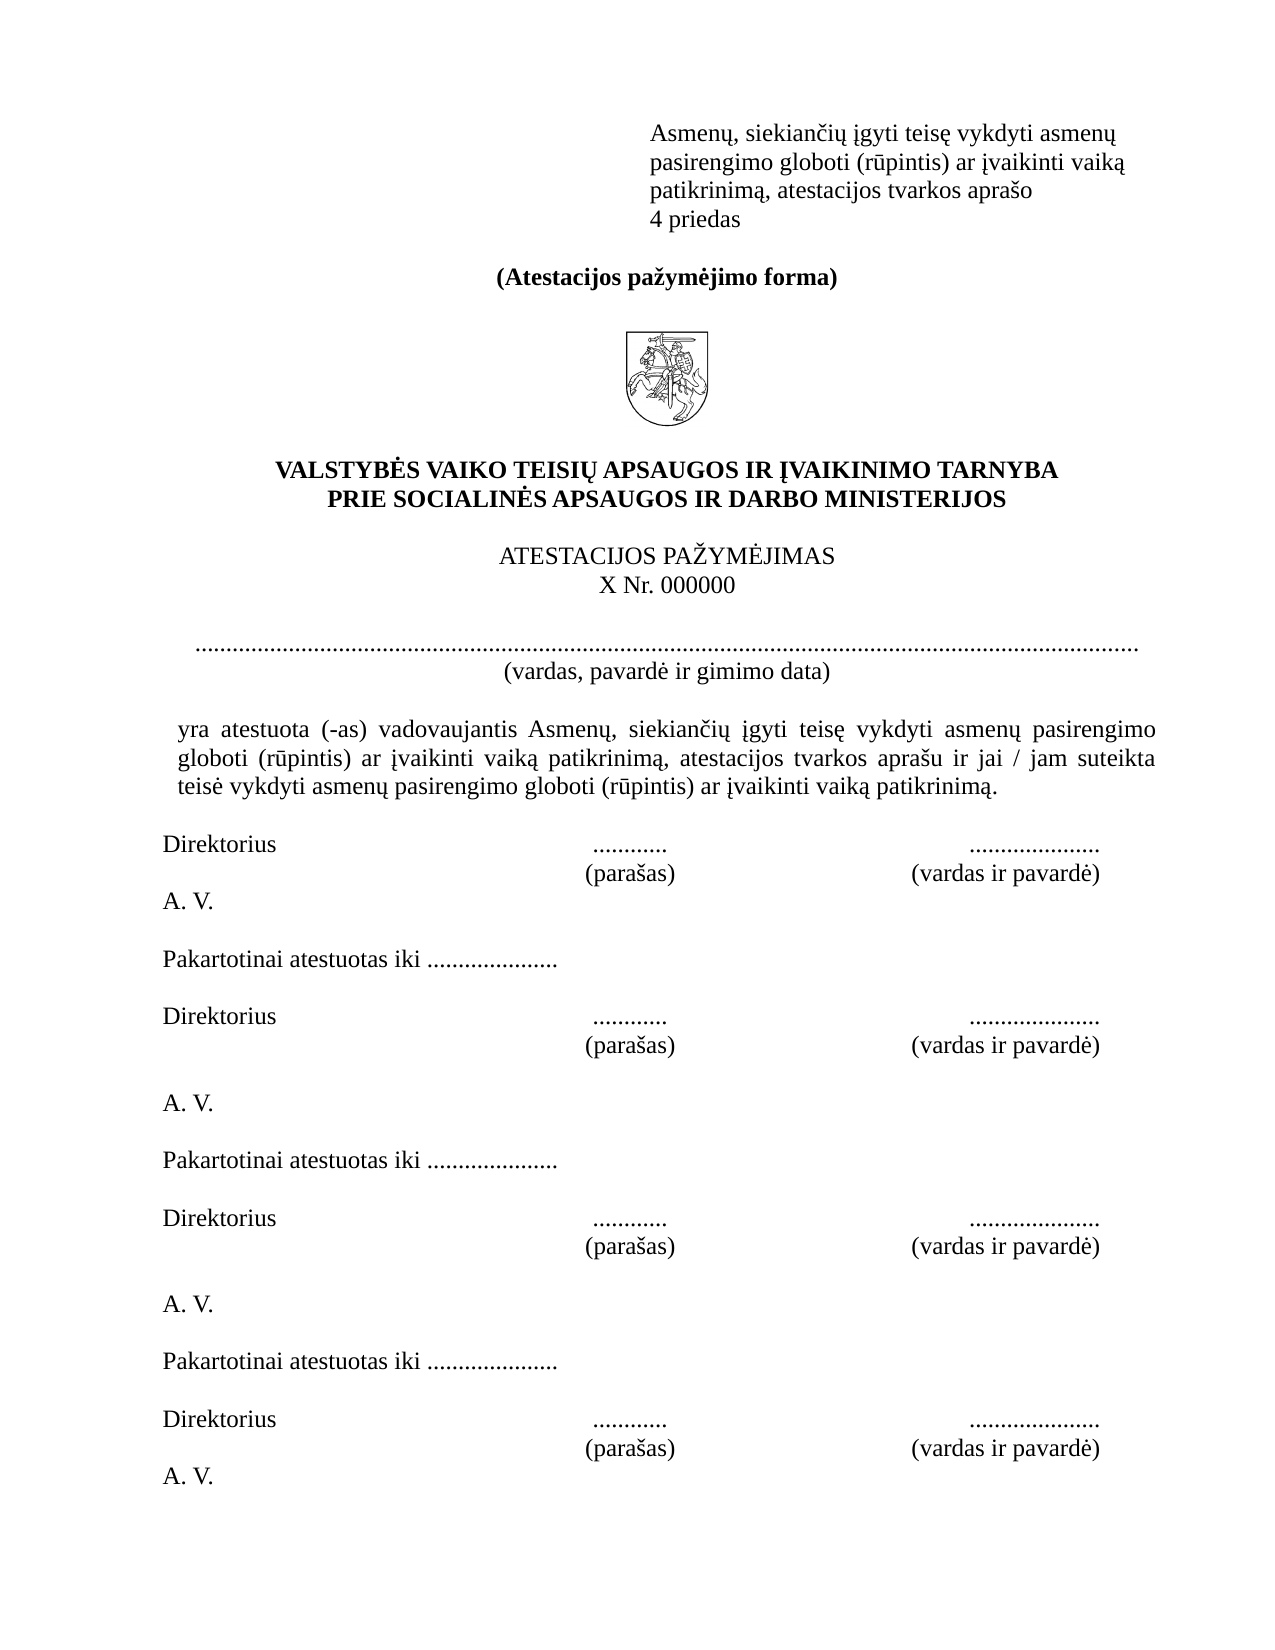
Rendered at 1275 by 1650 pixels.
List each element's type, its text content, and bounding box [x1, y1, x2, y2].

table_header ..................... (vardas ir pavardė) [794, 829, 1111, 886]
table_header Direktorius [166, 1203, 481, 1260]
text 4 priedas [649, 204, 1157, 233]
table_header ............ (parašas) [481, 1001, 794, 1059]
text yra atestuota (-as) vadovaujantis Asmenų, siekiančių įgyti teisę vykdyti asmenų pasirengimo globoti (rūpintis) ar įvaikinti vaiką patikrinimą, atestacijos tvarkos aprašu ir jai / jam suteikta teisė vykdyti asmenų pasirengimo globoti (rūpintis) ar įvaikinti vaiką patikrinimą. [177, 714, 1157, 800]
table_header ............ (parašas) [481, 829, 794, 886]
text ... [177, 628, 1157, 656]
text Pakartotinai atestuotas iki ..................... [162, 944, 1157, 973]
table_header ..................... (vardas ir pavardė) [794, 1203, 1111, 1260]
text A. V. [162, 886, 1157, 915]
text Pakartotinai atestuotas iki ..................... [162, 1346, 1157, 1375]
table_header ............ (parašas) [481, 1203, 794, 1260]
table_header ..................... (vardas ir pavardė) [794, 1404, 1111, 1461]
text X Nr. 000000 [177, 570, 1157, 599]
table_header Direktorius [166, 1001, 481, 1059]
text Pakartotinai atestuotas iki ..................... [162, 1145, 1157, 1174]
text A. V. [162, 1461, 1157, 1490]
text ATESTACIJOS PAŽYMĖJIMAS [177, 541, 1157, 570]
text (Atestacijos pažymėjimo forma) [177, 262, 1157, 291]
table_header ............ (parašas) [481, 1404, 794, 1461]
table_header Direktorius [166, 829, 481, 886]
text A. V. [162, 1289, 1157, 1318]
text Asmenų, siekiančių įgyti teisę vykdyti asmenų pasirengimo globoti (rūpintis) ar įvaikinti vaiką patikrinimą, atestacijos tvarkos aprašo [649, 118, 1157, 204]
table_header Direktorius [166, 1404, 481, 1461]
text VALSTYBĖS VAIKO TEISIŲ APSAUGOS IR ĮVAIKINIMO TARNYBA [177, 455, 1157, 484]
text PRIE SOCIALINĖS APSAUGOS IR DARBO MINISTERIJOS [177, 484, 1157, 513]
table_header ..................... (vardas ir pavardė) [794, 1001, 1111, 1059]
text (vardas, pavardė ir gimimo data) [177, 656, 1157, 685]
text A. V. [162, 1088, 1157, 1116]
